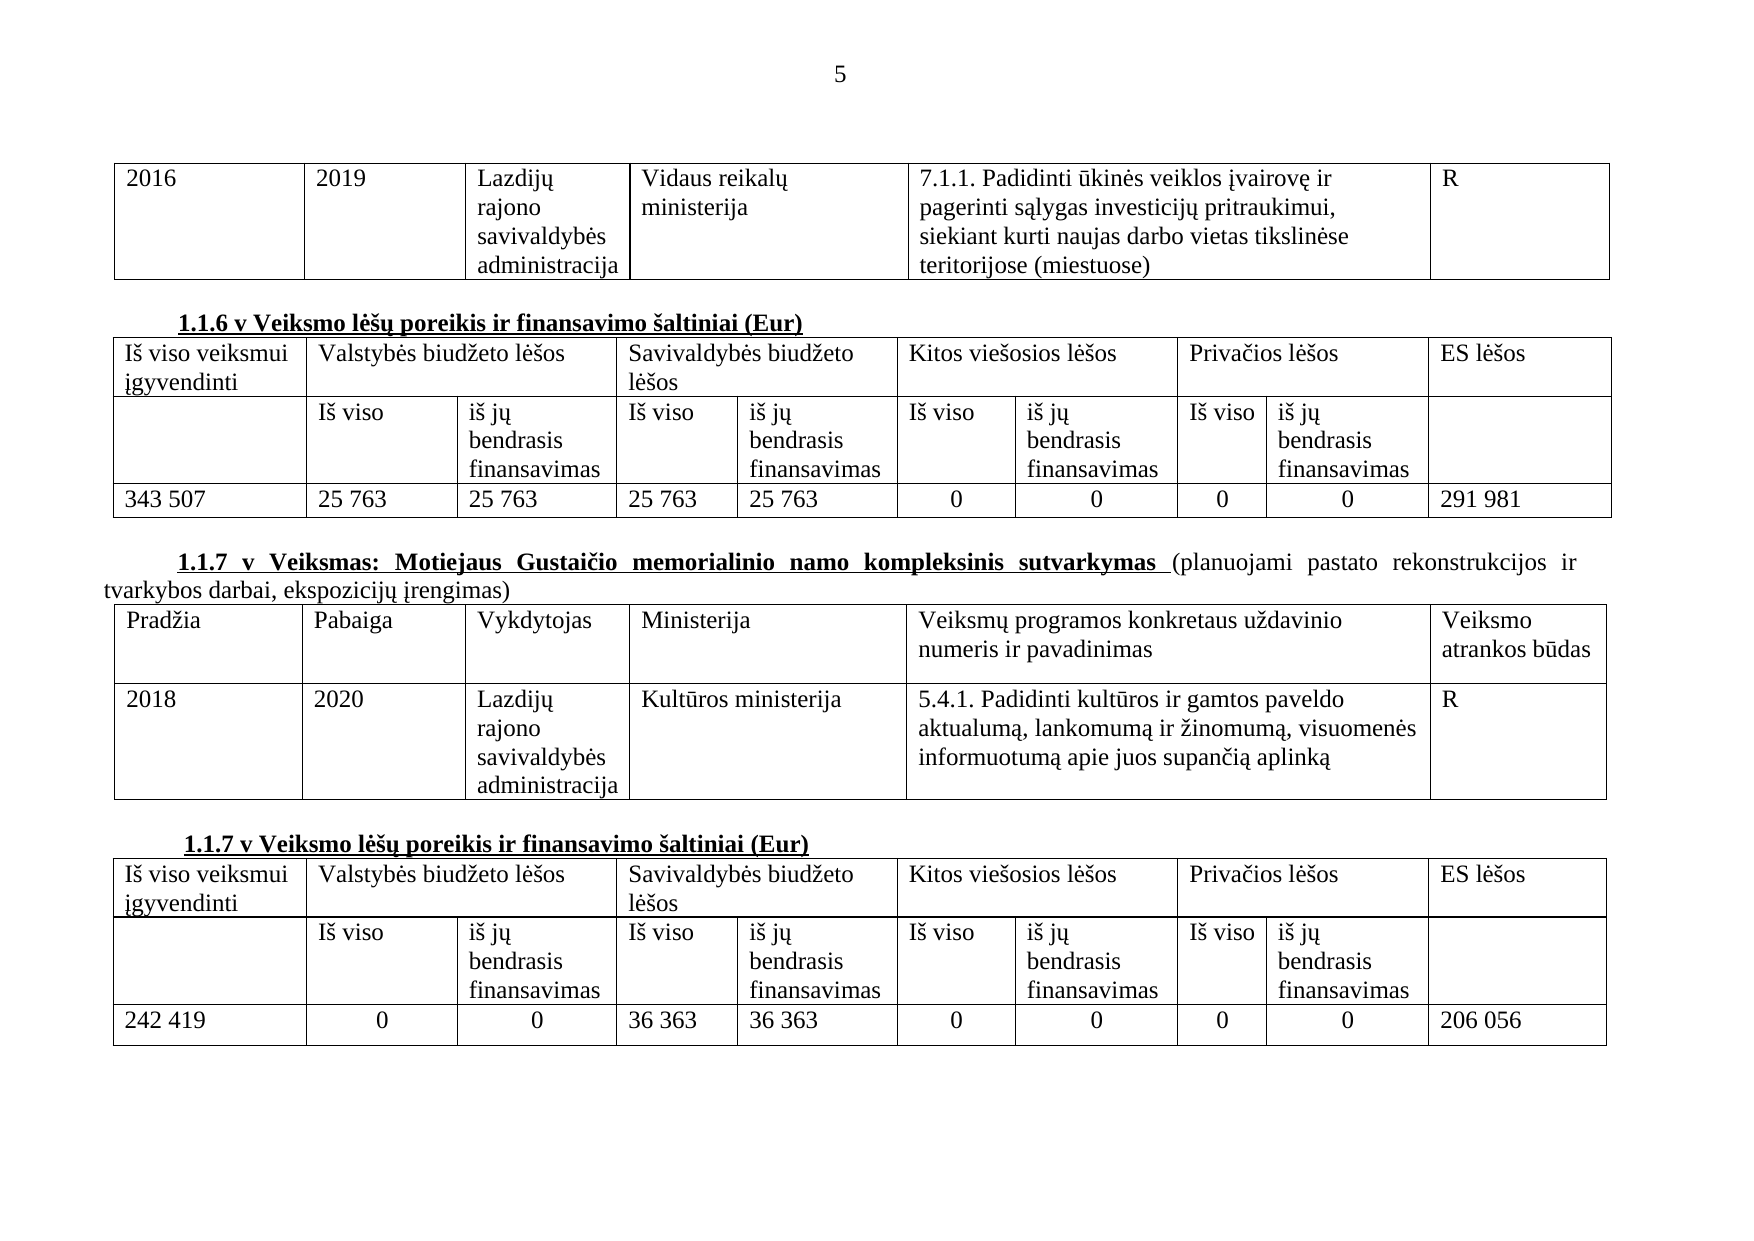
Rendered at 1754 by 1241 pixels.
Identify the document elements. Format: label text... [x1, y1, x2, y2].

table_cell [114, 918, 306, 1004]
table_header Valstybės biudžeto lėšos [307, 338, 616, 396]
table_cell 25 763 [307, 484, 457, 517]
table_cell 291 981 [1429, 484, 1611, 517]
table_cell Iš viso [617, 397, 737, 483]
table_header Privačios lėšos [1178, 338, 1428, 396]
table_cell Iš viso [898, 918, 1015, 1004]
table_cell 36 363 [617, 1005, 737, 1045]
table_header Iš viso veiksmui įgyvendinti [114, 859, 306, 916]
table_cell iš jų bendrasis finansavimas [738, 397, 897, 483]
table_cell Iš viso [1178, 397, 1266, 483]
table_cell iš jų bendrasis finansavimas [1267, 397, 1428, 483]
table_header Vykdytojas [466, 605, 629, 683]
table_cell Kultūros ministerija [630, 684, 906, 799]
table_cell 2020 [303, 684, 465, 799]
table_cell 242 419 [114, 1005, 306, 1045]
table_cell 2019 [305, 164, 465, 278]
table_header Iš viso veiksmui įgyvendinti [114, 338, 306, 396]
table_cell iš jų bendrasis finansavimas [738, 918, 897, 1004]
table_cell Iš viso [617, 918, 737, 1004]
table_header ES lėšos [1429, 859, 1606, 916]
table_cell 0 [898, 1005, 1015, 1045]
table_header Valstybės biudžeto lėšos [307, 859, 616, 916]
table_cell Iš viso [898, 397, 1015, 483]
table_cell iš jų bendrasis finansavimas [1016, 918, 1177, 1004]
table_cell Iš viso [1178, 918, 1266, 1004]
table_cell R [1431, 684, 1606, 799]
table_cell iš jų bendrasis finansavimas [458, 397, 616, 483]
table_header Veiksmų programos konkretaus uždavinio numeris ir pavadinimas [907, 605, 1430, 683]
table_cell iš jų bendrasis finansavimas [458, 918, 616, 1004]
table_cell 0 [458, 1005, 616, 1045]
table_cell R [1431, 164, 1609, 278]
table_cell Iš viso [307, 918, 457, 1004]
table_header Savivaldybės biudžeto lėšos [617, 859, 897, 916]
table_header Pabaiga [303, 605, 465, 683]
table_header ES lėšos [1429, 338, 1611, 396]
table_cell 2018 [115, 684, 302, 799]
table_cell [1429, 918, 1606, 1004]
table_cell [114, 397, 306, 483]
table_cell 0 [1267, 1005, 1428, 1045]
table_cell 0 [1016, 1005, 1177, 1045]
table_header Kitos viešosios lėšos [898, 859, 1177, 916]
table_cell 0 [1016, 484, 1177, 517]
table_cell 25 763 [738, 484, 897, 517]
table_cell 0 [1178, 1005, 1266, 1045]
table_cell 2016 [115, 164, 304, 278]
table_cell [1429, 397, 1611, 483]
table_cell 36 363 [738, 1005, 897, 1045]
table_cell 343 507 [114, 484, 306, 517]
text 1.1.7 v Veiksmo lėšų poreikis ir finansavimo šaltiniai (Eur) [103, 829, 1577, 858]
table_header Veiksmo atrankos būdas [1431, 605, 1606, 683]
table_cell Iš viso [307, 397, 457, 483]
table_cell 25 763 [617, 484, 737, 517]
text 1.1.6 v Veiksmo lėšų poreikis ir finansavimo šaltiniai (Eur) [103, 308, 1577, 337]
table_cell 25 763 [458, 484, 616, 517]
text 1.1.7 v Veiksmas: Motiejaus Gustaičio memorialinio namo kompleksinis sutvarkymas (planuojami pastato rekonstrukcijos ir tvarkybos darbai, ekspozicijų įrengimas) [103, 547, 1577, 604]
table_cell 5.4.1. Padidinti kultūros ir gamtos paveldo aktualumą, lankomumą ir žinomumą, visuomenės informuotumą apie juos supančią aplinką [907, 684, 1430, 799]
table_header Kitos viešosios lėšos [898, 338, 1177, 396]
table_header Savivaldybės biudžeto lėšos [617, 338, 897, 396]
table_cell iš jų bendrasis finansavimas [1016, 397, 1177, 483]
table_header Ministerija [630, 605, 906, 683]
table_cell 0 [898, 484, 1015, 517]
table_cell Vidaus reikalų ministerija [631, 164, 908, 278]
table_cell 7.1.1. Padidinti ūkinės veiklos įvairovę ir pagerinti sąlygas investicijų pritraukimui, siekiant kurti naujas darbo vietas tikslinėse teritorijose (miestuose) [909, 164, 1430, 278]
table_cell 0 [1178, 484, 1266, 517]
table_cell 206 056 [1429, 1005, 1606, 1045]
table_header Privačios lėšos [1178, 859, 1428, 916]
table_cell Lazdijų rajono savivaldybės administracija [466, 684, 629, 799]
table_cell Lazdijų rajono savivaldybės administracija [466, 164, 629, 278]
table_cell 0 [307, 1005, 457, 1045]
table_header Pradžia [115, 605, 302, 683]
table_cell 0 [1267, 484, 1428, 517]
table_cell iš jų bendrasis finansavimas [1267, 918, 1428, 1004]
